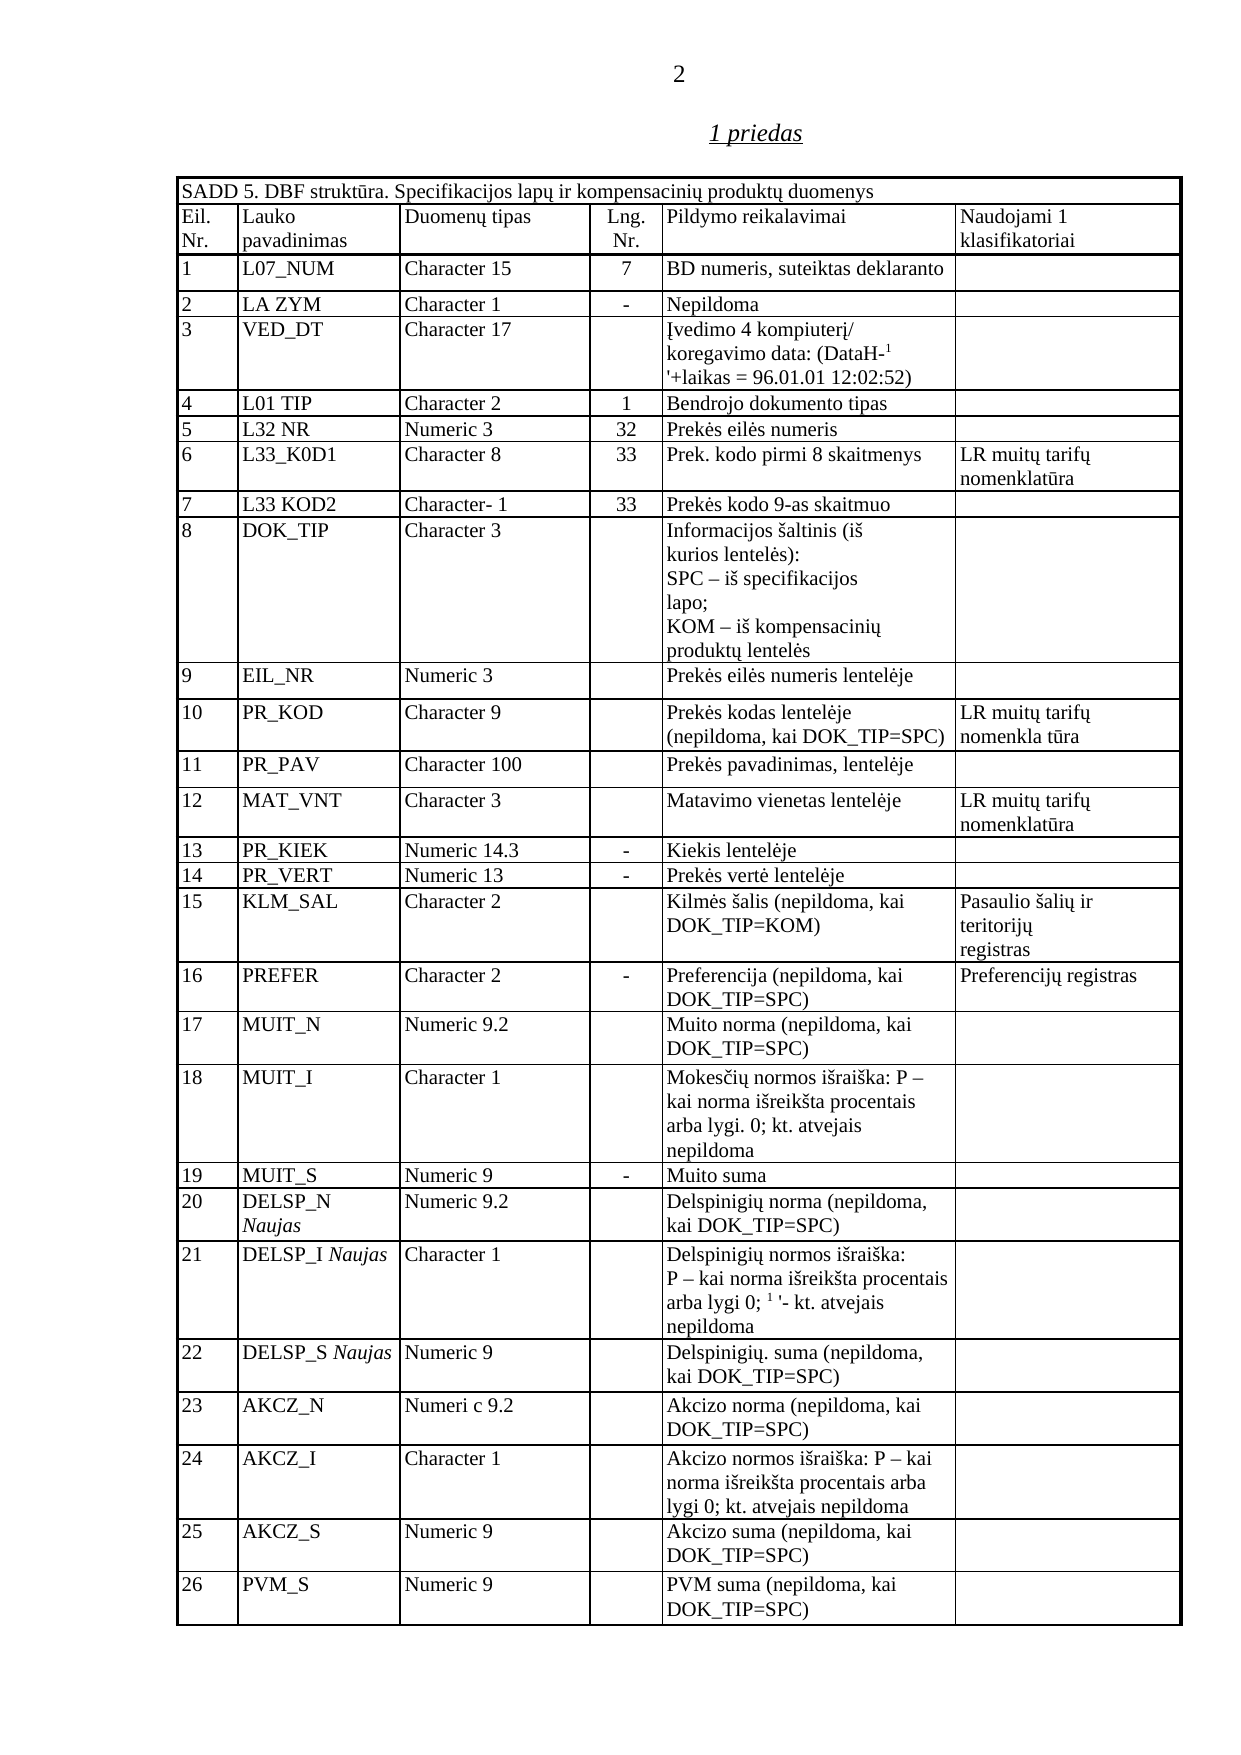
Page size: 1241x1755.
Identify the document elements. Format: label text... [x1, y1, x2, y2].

table_cell Delspinigių norma (nepildoma, kai DOK_TIP=SPC) [663, 1189, 955, 1240]
table_cell 33 [658, 492, 662, 516]
table_cell - [658, 292, 662, 316]
table_cell Character 1 [401, 1065, 589, 1162]
table_cell Character 1 [401, 1242, 589, 1338]
table_cell 20 [179, 1189, 237, 1240]
table_cell 16 [179, 963, 237, 1011]
table_cell Delspinigių. suma (nepildoma, kai DOK_TIP=SPC) [663, 1340, 955, 1391]
table_cell Kilmės šalis (nepildoma, kai DOK_TIP=KOM) [663, 889, 955, 961]
table_cell 1 [658, 391, 662, 415]
table_cell Prekės eilės numeris lentelėje [663, 663, 955, 698]
table_cell PREFER [239, 963, 399, 1011]
table_cell Numeric 3 [401, 663, 589, 698]
table_cell Numeric 9.2 [401, 1012, 589, 1064]
table_cell [591, 752, 662, 786]
table_cell PR_PAV [239, 752, 399, 786]
table_cell - [658, 838, 662, 862]
table_cell Lng. Nr. [658, 205, 662, 252]
table_cell [591, 700, 662, 750]
table_cell [591, 1393, 662, 1444]
table_cell [591, 1012, 662, 1064]
table_cell Duomenų tipas [401, 205, 589, 252]
table_cell [956, 1012, 1179, 1064]
table_cell [956, 256, 1179, 290]
table_cell 26 [179, 1572, 237, 1624]
table_cell [591, 1242, 662, 1338]
table_cell LR muitų tarifų nomenkla tūra [956, 700, 1179, 750]
table_cell Character 17 [401, 317, 589, 389]
table_cell 23 [179, 1393, 237, 1444]
table_cell Character 8 [401, 442, 589, 490]
table_cell 7 [591, 256, 662, 290]
table_cell 6 [179, 442, 237, 490]
table_cell MUIT_N [239, 1012, 399, 1064]
table_cell AKCZ_S [239, 1520, 399, 1571]
table_cell Prekės pavadinimas, lentelėje [663, 752, 955, 786]
table_cell Character 9 [401, 700, 589, 750]
table_cell [956, 1340, 1179, 1391]
table_cell 24 [179, 1446, 237, 1518]
table_cell [591, 1572, 662, 1624]
table_cell [591, 1446, 662, 1518]
table_cell [591, 317, 662, 389]
table_cell PVM suma (nepildoma, kai DOK_TIP=SPC) [663, 1572, 955, 1624]
table_cell PR_KOD [239, 700, 399, 750]
table_cell [591, 788, 662, 836]
table_cell Character 2 [401, 889, 589, 961]
table_cell [956, 1189, 1179, 1240]
table_cell [956, 1393, 1179, 1444]
table_cell DELSP_N Naujas [239, 1189, 399, 1240]
table_cell [591, 518, 662, 662]
table_cell L07_NUM [239, 256, 399, 290]
table_cell 9 [179, 663, 237, 698]
table_cell EIL_NR [239, 663, 399, 698]
table_cell [591, 1520, 662, 1571]
table_cell 12 [179, 788, 237, 836]
table_cell MAT_VNT [239, 788, 399, 836]
table_cell Muito norma (nepildoma, kai DOK_TIP=SPC) [663, 1012, 955, 1064]
table_cell [591, 1065, 662, 1162]
table_cell 25 [179, 1520, 237, 1571]
table_cell 10 [179, 700, 237, 750]
table_cell [956, 1572, 1179, 1624]
table_cell Character 3 [401, 788, 589, 836]
table_cell 15 [179, 889, 237, 961]
text 1 priedas [177, 118, 1181, 147]
table_cell Numeri c 9.2 [401, 1393, 589, 1444]
table_cell L33_K0D1 [239, 442, 399, 490]
table_cell KLM_SAL [239, 889, 399, 961]
table_cell DELSP_S Naujas [239, 1340, 399, 1391]
table_cell [956, 317, 1179, 389]
table_cell [956, 417, 960, 441]
table_cell AKCZ_I [239, 1446, 399, 1518]
table_cell 8 [179, 518, 237, 662]
table_cell Matavimo vienetas lentelėje [663, 788, 955, 836]
table_cell Numeric 9 [401, 1520, 589, 1571]
table_cell [956, 492, 960, 516]
table_cell [956, 863, 960, 887]
table_cell [956, 838, 960, 862]
table_cell Character 15 [401, 256, 589, 290]
table_cell Character 1 [401, 1446, 589, 1518]
table_cell DOK_TIP [239, 518, 399, 662]
table_cell 1 [179, 256, 237, 290]
table_cell Akcizo suma (nepildoma, kai DOK_TIP=SPC) [663, 1520, 955, 1571]
table_cell - [658, 863, 662, 887]
table_cell [956, 752, 1179, 786]
table_cell PVM_S [239, 1572, 399, 1624]
table_cell [956, 518, 1179, 662]
table_cell [956, 663, 1179, 698]
table_cell [591, 663, 662, 698]
table_cell 3 [179, 317, 237, 389]
table_cell [591, 889, 662, 961]
table_cell 21 [179, 1242, 237, 1338]
table_cell Character 100 [401, 752, 589, 786]
table_cell DELSP_I Naujas [239, 1242, 399, 1338]
table_cell 17 [179, 1012, 237, 1064]
table_cell VED_DT [239, 317, 399, 389]
table_cell Akcizo norma (nepildoma, kai DOK_TIP=SPC) [663, 1393, 955, 1444]
table_cell Preferencijų registras [956, 963, 1179, 1011]
table_cell 33 [591, 442, 662, 490]
table_cell [956, 1065, 1179, 1162]
table_cell Numeric 9.2 [401, 1189, 589, 1240]
table_cell [956, 1520, 1179, 1571]
table_cell 18 [179, 1065, 237, 1162]
table_cell [956, 1446, 1179, 1518]
table_cell Character 2 [401, 963, 589, 1011]
table_cell 11 [179, 752, 237, 786]
table_cell Numeric 9 [401, 1340, 589, 1391]
table_cell [956, 391, 960, 415]
table_cell MUIT_I [239, 1065, 399, 1162]
table_cell Pildymo reikalavimai [663, 205, 955, 252]
table_cell [591, 1189, 662, 1240]
table_cell [956, 292, 960, 316]
table_cell [956, 1242, 1179, 1338]
table_cell Prek. kodo pirmi 8 skaitmenys [663, 442, 955, 490]
table_cell AKCZ_N [239, 1393, 399, 1444]
table_cell - [591, 963, 662, 1011]
table_cell Prekės kodas lentelėje (nepildoma, kai DOK_TIP=SPC) [663, 700, 955, 750]
table_cell [591, 1340, 662, 1391]
table_cell Character 3 [401, 518, 589, 662]
table_cell 32 [658, 417, 662, 441]
table_cell [956, 1163, 960, 1187]
table_cell - [658, 1163, 662, 1187]
table_cell 22 [179, 1340, 237, 1391]
table_cell Numeric 9 [401, 1572, 589, 1624]
table_cell BD numeris, suteiktas deklaranto [663, 256, 955, 290]
